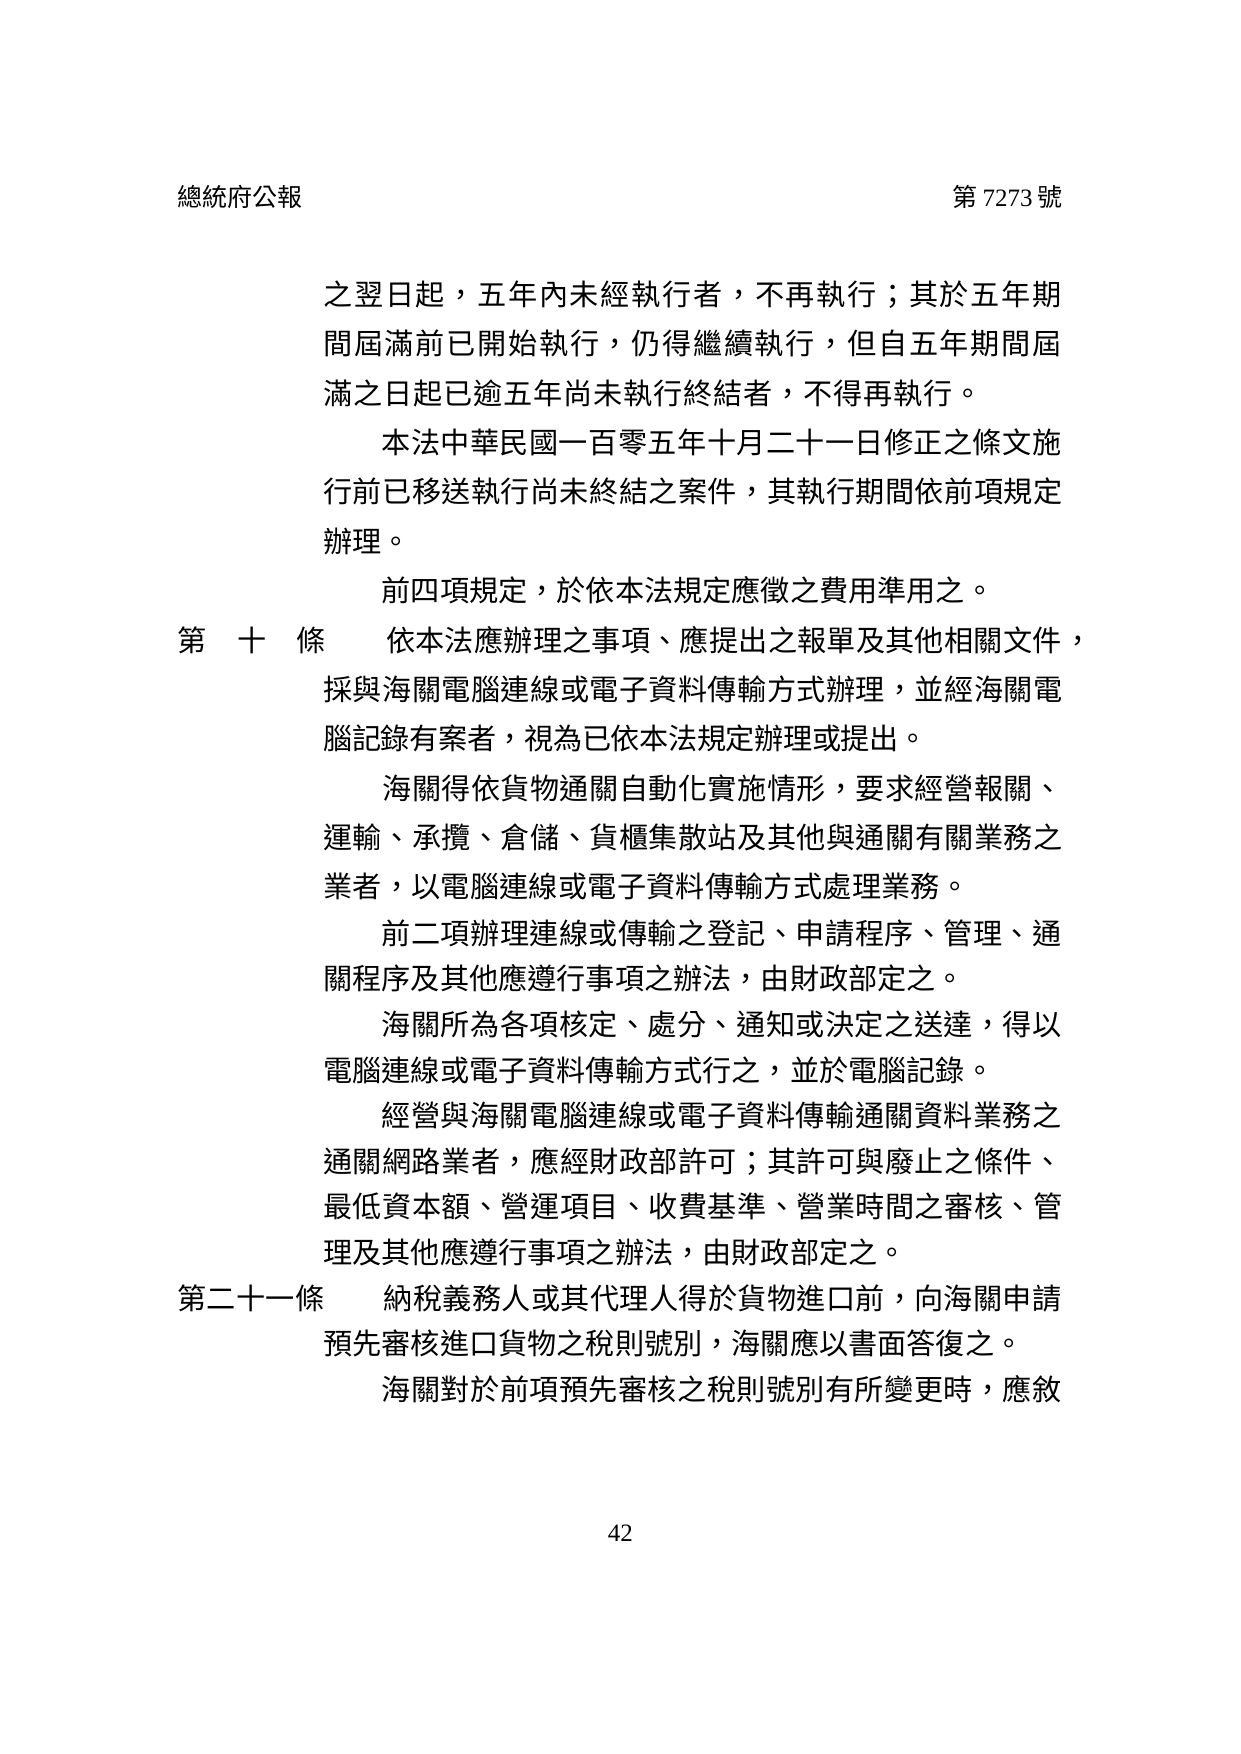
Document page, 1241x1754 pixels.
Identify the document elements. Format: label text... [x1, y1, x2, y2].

text 第 十 條 依本法應辦理之事項、應提出之報單及其他相關文件，採與海關電腦連線或電子資料傳輸方式辦理，並經海關電腦記錄有案者，視為已依本法規定辦理或提出。 [177, 611, 1063, 759]
text 海關對於前項預先審核之稅則號別有所變更時，應敘明理由，以書面通知納稅義務人或其代理人。經納稅義務人或其代理人舉證證明其已訂定契約並據以進行交易，且將導致損失者，得申請延長海關預先審核稅則號別之適用，並以延長九十日為限。但變更後之稅則號別，涉及貨物輸入規定者，應依貨物進口時之相關輸入規定辦理。 [323, 1364, 1063, 1409]
text 之翌日起，五年內未經執行者，不再執行；其於五年期間屆滿前已開始執行，仍得繼續執行，但自五年期間屆滿之日起已逾五年尚未執行終結者，不得再執行。 [323, 266, 1063, 414]
text 第二十一條 納稅義務人或其代理人得於貨物進口前，向海關申請預先審核進口貨物之稅則號別，海關應以書面答復之。 [177, 1273, 1063, 1364]
text 經營與海關電腦連線或電子資料傳輸通關資料業務之通關網路業者，應經財政部許可；其許可與廢止之條件、最低資本額、營運項目、收費基準、營業時間之審核、管理及其他應遵行事項之辦法，由財政部定之。 [323, 1090, 1063, 1273]
text 海關所為各項核定、處分、通知或決定之送達，得以電腦連線或電子資料傳輸方式行之，並於電腦記錄。 [323, 999, 1063, 1090]
text 海關得依貨物通關自動化實施情形，要求經營報關、運輸、承攬、倉儲、貨櫃集散站及其他與通關有關業務之業者，以電腦連線或電子資料傳輸方式處理業務。 [323, 759, 1063, 908]
text 前二項辦理連線或傳輸之登記、申請程序、管理、通關程序及其他應遵行事項之辦法，由財政部定之。 [323, 908, 1063, 999]
text 本法中華民國一百零五年十月二十一日修正之條文施行前已移送執行尚未終結之案件，其執行期間依前項規定辦理。 [323, 414, 1063, 562]
text 前四項規定，於依本法規定應徵之費用準用之。 [323, 562, 1063, 611]
